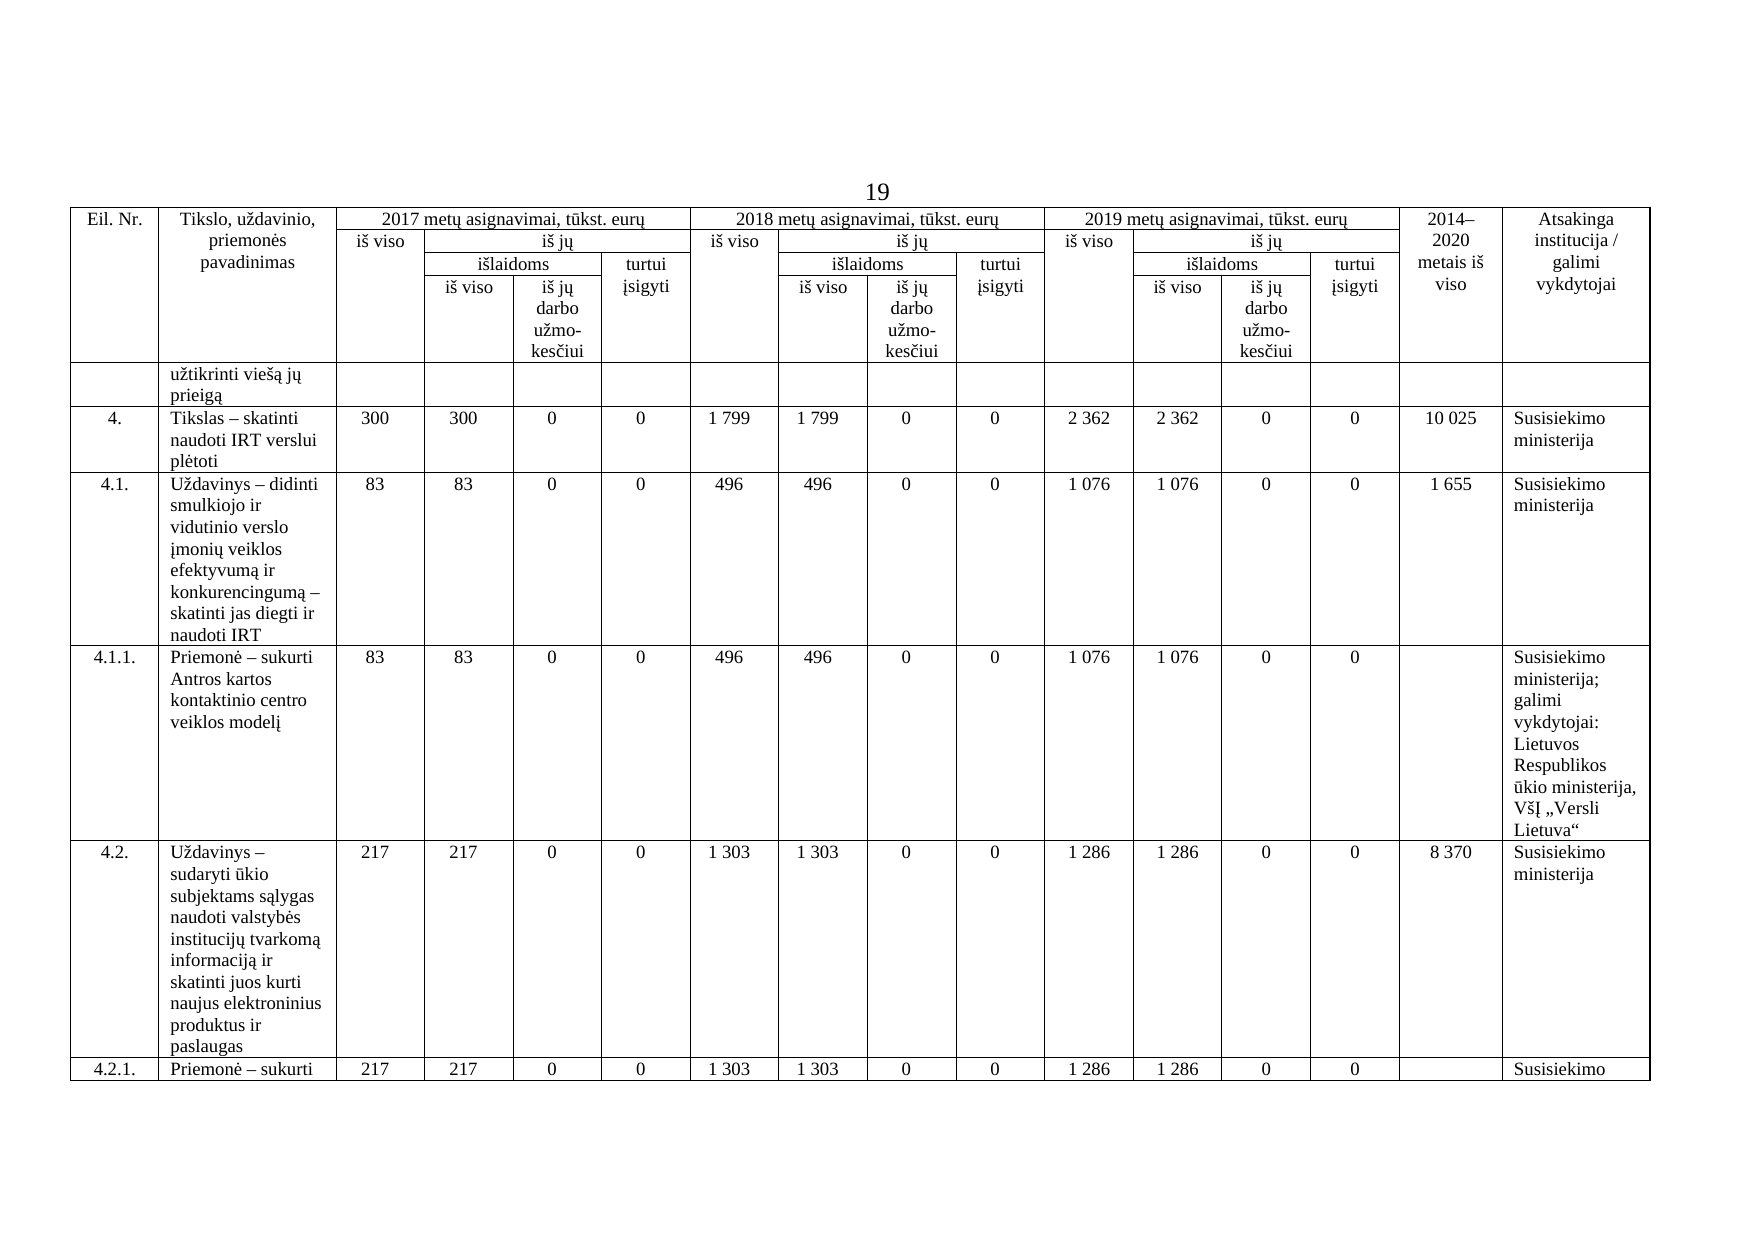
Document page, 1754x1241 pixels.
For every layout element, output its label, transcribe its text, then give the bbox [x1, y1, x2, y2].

table_cell 1 076 [1134, 473, 1221, 645]
table_cell 0 [957, 646, 1044, 840]
table_cell 0 [1311, 473, 1399, 645]
table_cell 2 362 [1134, 407, 1221, 472]
table_cell turtui įsigyti [602, 253, 690, 362]
table_cell [337, 363, 424, 406]
table_cell 83 [337, 473, 424, 645]
table_cell 0 [868, 1058, 956, 1079]
table_cell 0 [602, 841, 690, 1057]
table_cell iš viso [1134, 276, 1221, 362]
table_header 2014–2020 metais iš viso [1400, 208, 1502, 362]
table_cell 2 362 [1045, 407, 1133, 472]
table_cell 1 286 [1134, 841, 1221, 1057]
table_cell iš jų darbo užmo-kesčiui [868, 276, 956, 362]
table_cell 1 303 [691, 1058, 778, 1079]
table_cell 0 [1311, 841, 1399, 1057]
table_cell 83 [425, 646, 513, 840]
table_cell 0 [1311, 646, 1399, 840]
table_cell Priemonė – sukurti Antros kartos kontaktinio centro veiklos modelį [159, 646, 336, 840]
table_cell 0 [1222, 646, 1310, 840]
table_cell Susisiekimo ministerija; galimi vykdytojai: Lietuvos Respublikos ūkio ministerija, VšĮ „Versli Lietuva“ [1503, 646, 1649, 840]
table_cell turtui įsigyti [957, 253, 1044, 362]
table_cell 4.1.1. [71, 646, 158, 840]
table_cell Susisiekimo ministerija [1503, 407, 1649, 472]
table_cell 0 [514, 407, 601, 472]
table_cell 1 286 [1045, 841, 1133, 1057]
table_cell [1134, 363, 1221, 406]
table_cell užtikrinti viešą jų prieigą [159, 363, 336, 406]
table_cell 0 [1222, 407, 1310, 472]
table_cell 1 076 [1045, 473, 1133, 645]
table_cell [602, 363, 690, 406]
table_cell 0 [514, 1058, 601, 1079]
table_cell 300 [337, 407, 424, 472]
table_cell išlaidoms [1134, 253, 1310, 274]
table_cell turtui įsigyti [1311, 253, 1399, 362]
table_cell [1400, 1058, 1502, 1079]
table_cell [1400, 646, 1502, 840]
table_header Tikslo, uždavinio, priemonės pavadinimas [159, 208, 336, 362]
table_cell [957, 363, 1044, 406]
table_cell 496 [691, 473, 778, 645]
table_cell 0 [1311, 407, 1399, 472]
table_cell 0 [868, 407, 956, 472]
table_cell 0 [957, 1058, 1044, 1079]
table_cell Priemonė – sukurti [159, 1058, 336, 1079]
table_cell 0 [514, 473, 601, 645]
table_cell [514, 363, 601, 406]
table_cell 1 303 [779, 841, 867, 1057]
table_cell 4. [71, 407, 158, 472]
table_cell 0 [514, 646, 601, 840]
table_cell 8 370 [1400, 841, 1502, 1057]
table_header 2018 metų asignavimai, tūkst. eurų [691, 208, 1044, 229]
table_cell 0 [868, 473, 956, 645]
table_cell 83 [337, 646, 424, 840]
table_cell Tikslas – skatinti naudoti IRT verslui plėtoti [159, 407, 336, 472]
table_cell [1045, 363, 1133, 406]
table_cell 496 [691, 646, 778, 840]
table_cell 300 [425, 407, 513, 472]
table_cell 1 655 [1400, 473, 1502, 645]
table_cell 1 286 [1134, 1058, 1221, 1079]
table_cell 217 [425, 1058, 513, 1079]
table_cell 0 [957, 841, 1044, 1057]
table_cell 0 [1222, 473, 1310, 645]
table_cell 0 [602, 473, 690, 645]
table_cell 4.1. [71, 473, 158, 645]
table_cell išlaidoms [779, 253, 956, 274]
table_cell [425, 363, 513, 406]
table_cell 0 [514, 841, 601, 1057]
table_header Atsakinga institucija / galimi vykdytojai [1503, 208, 1649, 362]
table_cell 0 [1222, 841, 1310, 1057]
table_cell [1311, 363, 1399, 406]
table_cell 1 076 [1045, 646, 1133, 840]
table_cell iš jų [779, 230, 1044, 252]
table_cell [1222, 363, 1310, 406]
table_cell 0 [1222, 1058, 1310, 1079]
table_cell 0 [957, 407, 1044, 472]
table_header 2017 metų asignavimai, tūkst. eurų [337, 208, 690, 229]
table_cell 0 [868, 841, 956, 1057]
table_cell 0 [602, 407, 690, 472]
table_cell [71, 363, 158, 406]
table_cell iš viso [337, 230, 424, 362]
table_cell 1 303 [691, 841, 778, 1057]
table_cell 83 [425, 473, 513, 645]
table_cell iš viso [425, 276, 513, 362]
table_cell 4.2.1. [71, 1058, 158, 1079]
table_cell Susisiekimo ministerija [1503, 841, 1649, 1057]
table_cell Susisiekimo ministerija [1503, 473, 1649, 645]
table_cell 217 [337, 1058, 424, 1079]
table_cell [779, 363, 867, 406]
table_cell [691, 363, 778, 406]
table_cell 217 [337, 841, 424, 1057]
table_cell iš jų [1134, 230, 1399, 252]
table_cell [1503, 363, 1649, 406]
table_cell 0 [1311, 1058, 1399, 1079]
table_cell Susisiekimo [1503, 1058, 1649, 1079]
table_cell 496 [779, 646, 867, 840]
table_cell 0 [957, 473, 1044, 645]
table_cell 1 799 [691, 407, 778, 472]
table_cell 0 [602, 1058, 690, 1079]
table_cell 0 [602, 646, 690, 840]
table_cell [1400, 363, 1502, 406]
table_header 2019 metų asignavimai, tūkst. eurų [1045, 208, 1399, 229]
table_cell 217 [425, 841, 513, 1057]
table_cell Uždavinys – sudaryti ūkio subjektams sąlygas naudoti valstybės institucijų tvarkomą informaciją ir skatinti juos kurti naujus elektroninius produktus ir paslaugas [159, 841, 336, 1057]
table_cell [868, 363, 956, 406]
table_cell 1 076 [1134, 646, 1221, 840]
table_cell Uždavinys – didinti smulkiojo ir vidutinio verslo įmonių veiklos efektyvumą ir konkurencingumą – skatinti jas diegti ir naudoti IRT [159, 473, 336, 645]
table_cell iš jų darbo užmo-kesčiui [514, 276, 601, 362]
table_cell 4.2. [71, 841, 158, 1057]
table_cell iš viso [779, 276, 867, 362]
table_cell iš jų [425, 230, 690, 252]
table_cell iš jų darbo užmo-kesčiui [1222, 276, 1310, 362]
table_cell 496 [779, 473, 867, 645]
table_cell 1 303 [779, 1058, 867, 1079]
table_cell 0 [868, 646, 956, 840]
table_cell iš viso [691, 230, 778, 362]
table_cell 10 025 [1400, 407, 1502, 472]
table_cell išlaidoms [425, 253, 601, 274]
table_cell 1 286 [1045, 1058, 1133, 1079]
table_cell 1 799 [779, 407, 867, 472]
table_cell iš viso [1045, 230, 1133, 362]
table_header Eil. Nr. [71, 208, 158, 362]
